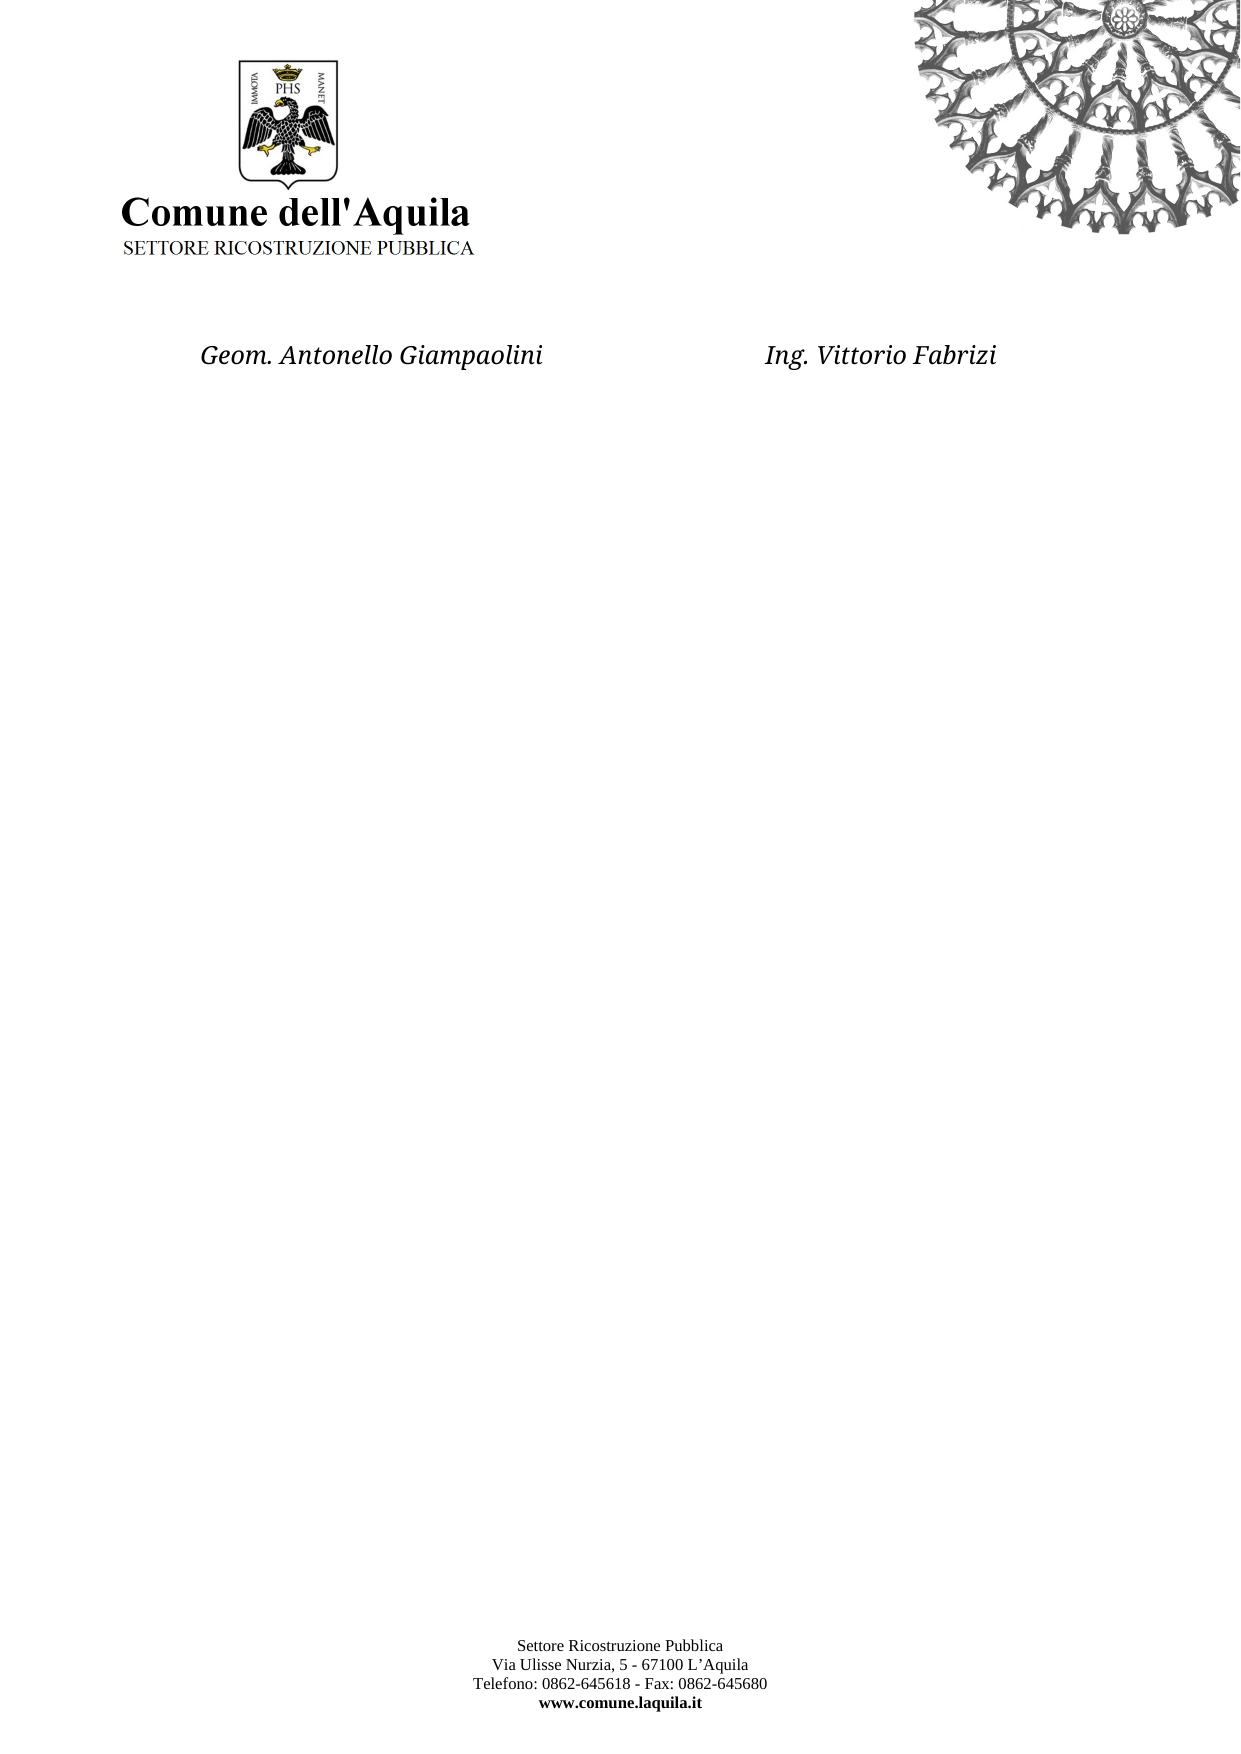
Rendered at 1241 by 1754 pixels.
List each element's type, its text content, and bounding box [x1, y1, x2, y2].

table_cell Geom. Antonello Giampaolini [118, 338, 627, 384]
table_header [628, 291, 1137, 337]
table_header [118, 291, 627, 337]
table_cell Ing. Vittorio Fabrizi [628, 338, 1137, 384]
